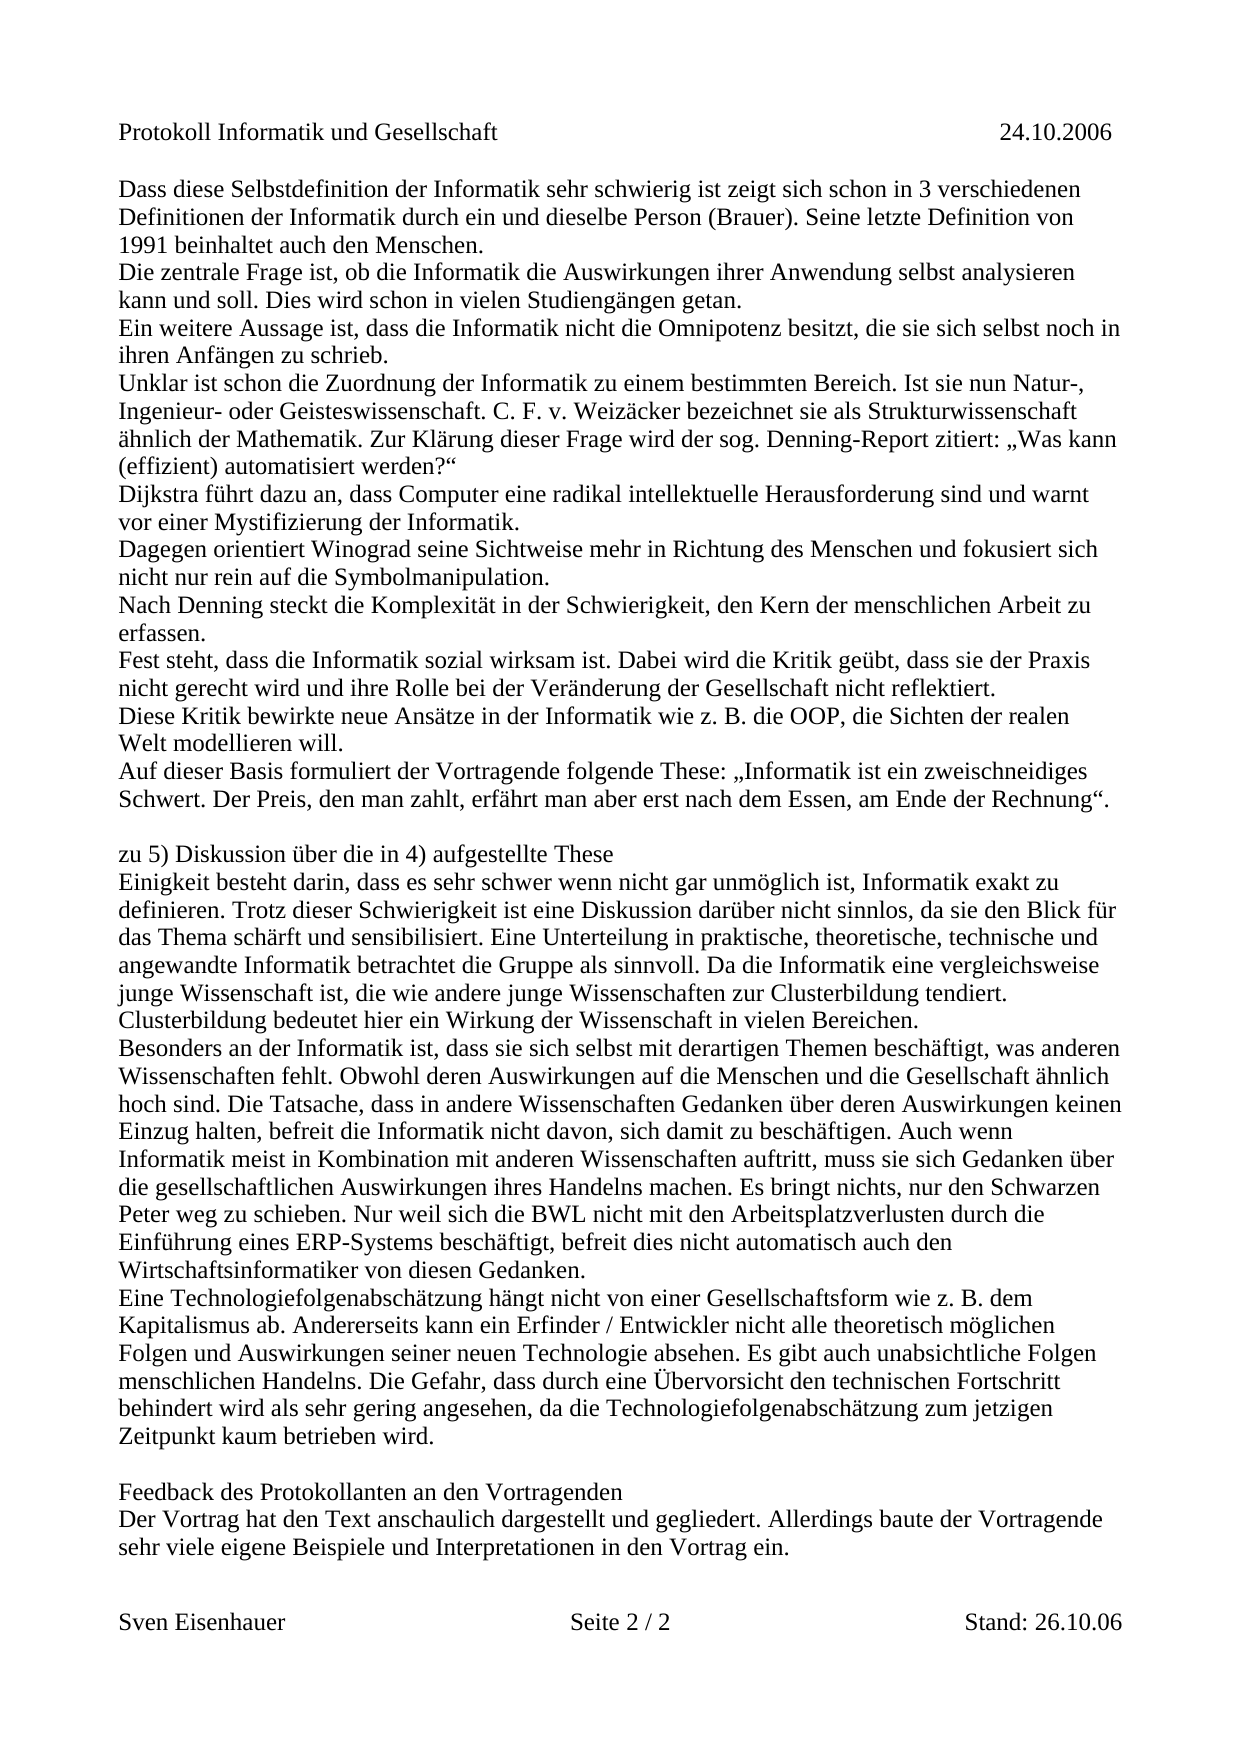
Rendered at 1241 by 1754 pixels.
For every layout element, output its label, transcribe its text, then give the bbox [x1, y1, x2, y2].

text Fest steht, dass die Informatik sozial wirksam ist. Dabei wird die Kritik geübt, dass sie der Praxis nicht gerecht wird und ihre Rolle bei der Veränderung der Gesellschaft nicht reflektiert. [118, 646, 1122, 702]
text Diese Kritik bewirkte neue Ansätze in der Informatik wie z. B. die OOP, die Sichten der realen Welt modellieren will. [118, 702, 1122, 757]
text Eine Technologiefolgenabschätzung hängt nicht von einer Gesellschaftsform wie z. B. dem Kapitalismus ab. Andererseits kann ein Erfinder / Entwickler nicht alle theoretisch möglichen Folgen und Auswirkungen seiner neuen Technologie absehen. Es gibt auch unabsichtliche Folgen menschlichen Handelns. Die Gefahr, dass durch eine Übervorsicht den technischen Fortschritt behindert wird als sehr gering angesehen, da die Technologiefolgenabschätzung zum jetzigen Zeitpunkt kaum betrieben wird. [118, 1284, 1122, 1450]
text Dass diese Selbstdefinition der Informatik sehr schwierig ist zeigt sich schon in 3 verschiedenen Definitionen der Informatik durch ein und dieselbe Person (Brauer). Seine letzte Definition von 1991 beinhaltet auch den Menschen. [118, 175, 1122, 258]
text Feedback des Protokollanten an den Vortragenden [118, 1478, 1122, 1505]
text Dijkstra führt dazu an, dass Computer eine radikal intellektuelle Herausforderung sind und warnt vor einer Mystifizierung der Informatik. [118, 480, 1122, 536]
text Ein weitere Aussage ist, dass die Informatik nicht die Omnipotenz besitzt, die sie sich selbst noch in ihren Anfängen zu schrieb. [118, 314, 1122, 369]
text Die zentrale Frage ist, ob die Informatik die Auswirkungen ihrer Anwendung selbst analysieren kann und soll. Dies wird schon in vielen Studiengängen getan. [118, 258, 1122, 314]
text Auf dieser Basis formuliert der Vortragende folgende These: „Informatik ist ein zweischneidiges Schwert. Der Preis, den man zahlt, erfährt man aber erst nach dem Essen, am Ende der Rechnung“. [118, 757, 1122, 813]
text Der Vortrag hat den Text anschaulich dargestellt und gegliedert. Allerdings baute der Vortragende sehr viele eigene Beispiele und Interpretationen in den Vortrag ein. [118, 1505, 1122, 1561]
text Besonders an der Informatik ist, dass sie sich selbst mit derartigen Themen beschäftigt, was anderen Wissenschaften fehlt. Obwohl deren Auswirkungen auf die Menschen und die Gesellschaft ähnlich hoch sind. Die Tatsache, dass in andere Wissenschaften Gedanken über deren Auswirkungen keinen Einzug halten, befreit die Informatik nicht davon, sich damit zu beschäftigen. Auch wenn Informatik meist in Kombination mit anderen Wissenschaften auftritt, muss sie sich Gedanken über die gesellschaftlichen Auswirkungen ihres Handelns machen. Es bringt nichts, nur den Schwarzen Peter weg zu schieben. Nur weil sich die BWL nicht mit den Arbeitsplatzverlusten durch die Einführung eines ERP-Systems beschäftigt, befreit dies nicht automatisch auch den Wirtschaftsinformatiker von diesen Gedanken. [118, 1034, 1122, 1284]
text Nach Denning steckt die Komplexität in der Schwierigkeit, den Kern der menschlichen Arbeit zu erfassen. [118, 591, 1122, 646]
text Dagegen orientiert Winograd seine Sichtweise mehr in Richtung des Menschen und fokusiert sich nicht nur rein auf die Symbolmanipulation. [118, 536, 1122, 591]
text Einigkeit besteht darin, dass es sehr schwer wenn nicht gar unmöglich ist, Informatik exakt zu definieren. Trotz dieser Schwierigkeit ist eine Diskussion darüber nicht sinnlos, da sie den Blick für das Thema schärft und sensibilisiert. Eine Unterteilung in praktische, theoretische, technische und angewandte Informatik betrachtet die Gruppe als sinnvoll. Da die Informatik eine vergleichsweise junge Wissenschaft ist, die wie andere junge Wissenschaften zur Clusterbildung tendiert. Clusterbildung bedeutet hier ein Wirkung der Wissenschaft in vielen Bereichen. [118, 868, 1122, 1034]
text zu 5) Diskussion über die in 4) aufgestellte These [118, 840, 1122, 868]
text Unklar ist schon die Zuordnung der Informatik zu einem bestimmten Bereich. Ist sie nun Natur-, Ingenieur- oder Geisteswissenschaft. C. F. v. Weizäcker bezeichnet sie als Strukturwissenschaft ähnlich der Mathematik. Zur Klärung dieser Frage wird der sog. Denning-Report zitiert: „Was kann (effizient) automatisiert werden?“ [118, 369, 1122, 480]
